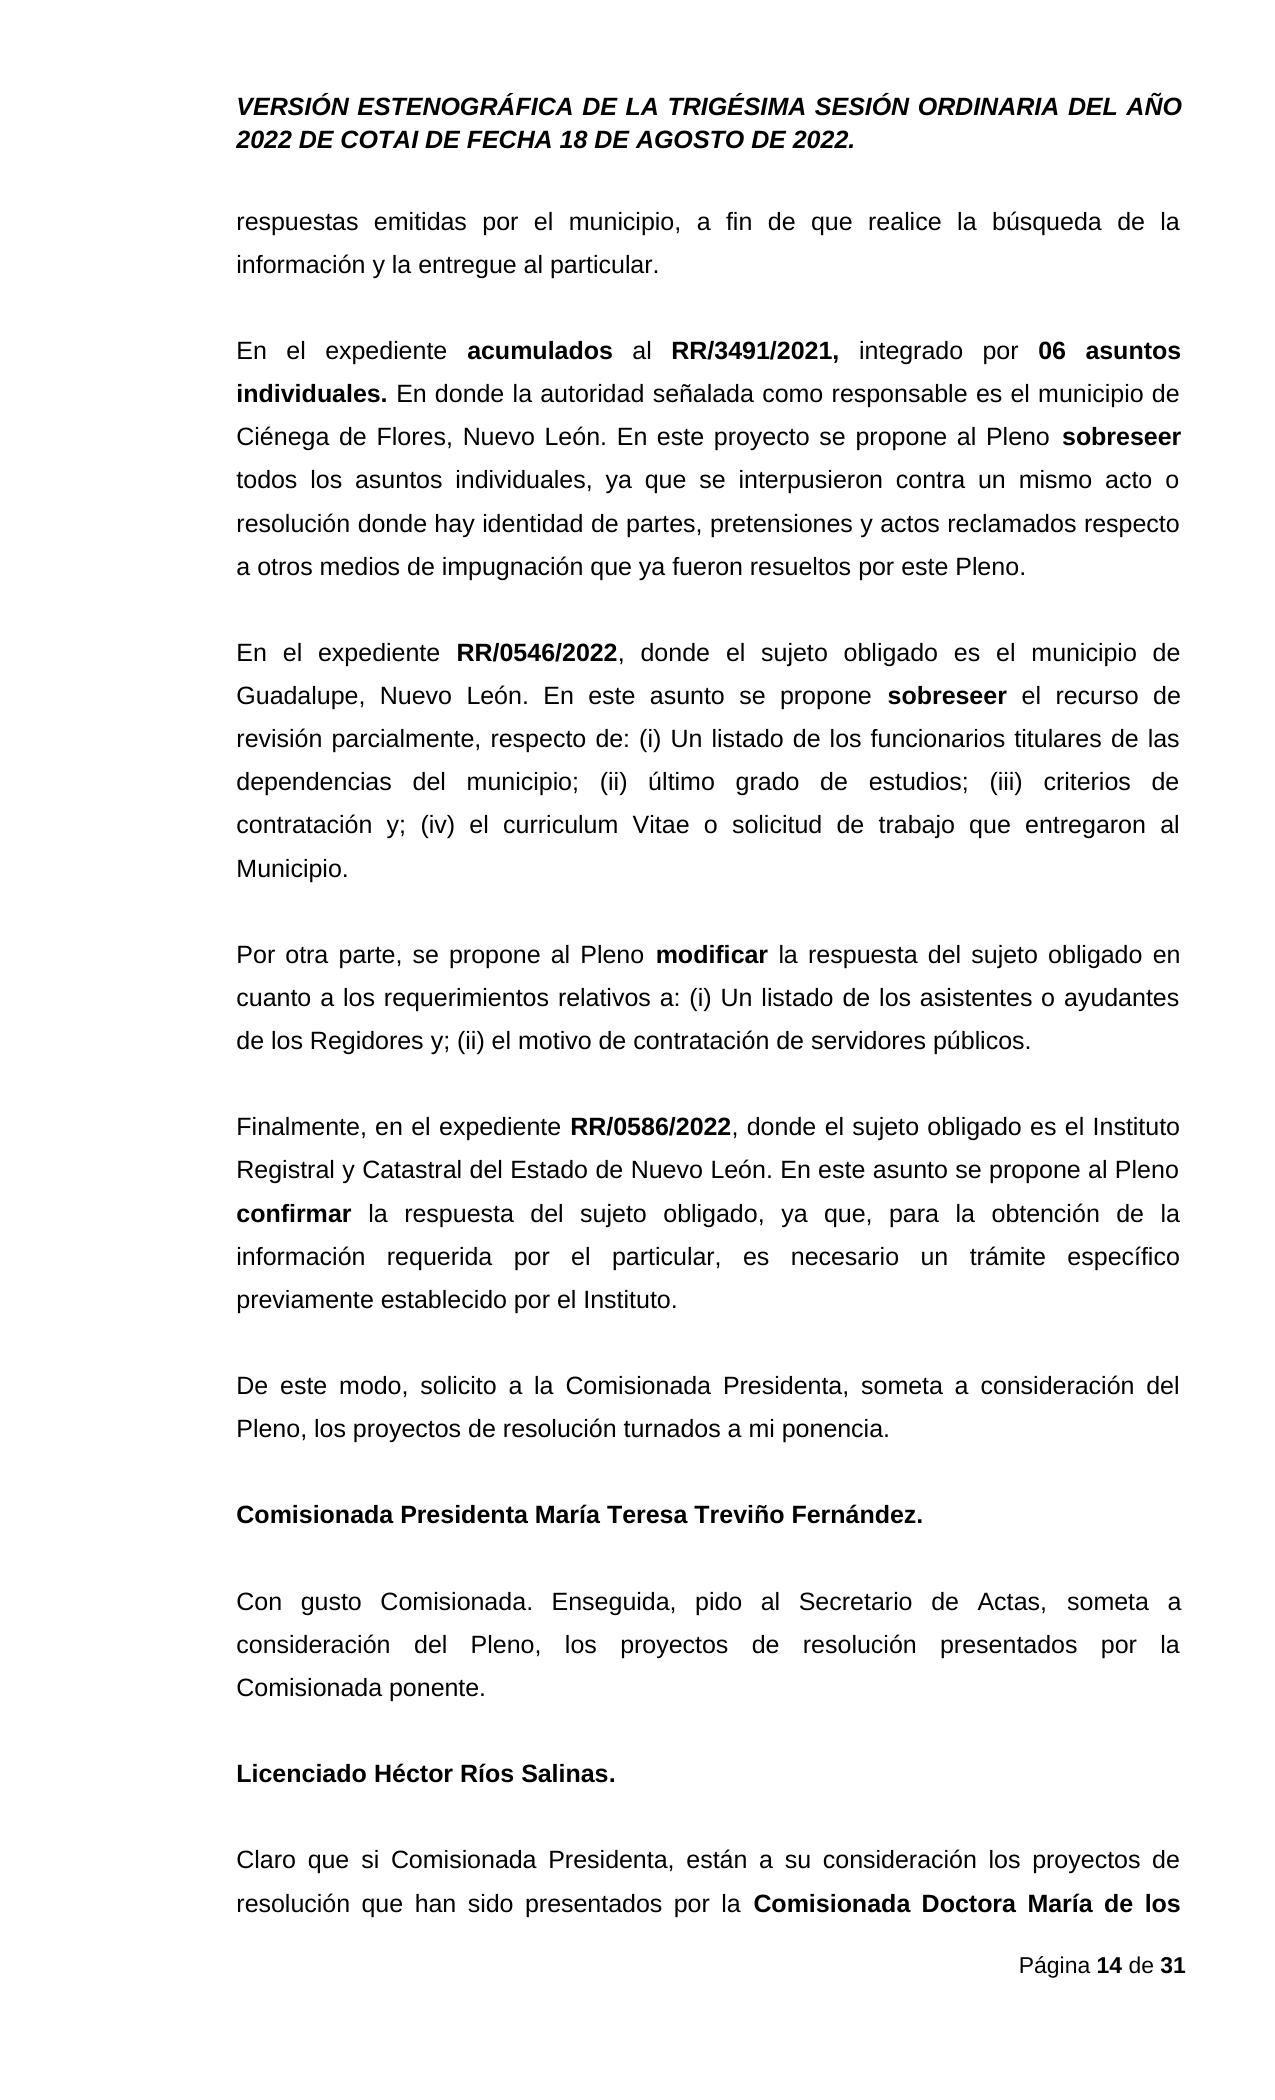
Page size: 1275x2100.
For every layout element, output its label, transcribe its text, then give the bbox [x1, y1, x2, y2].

text En el expediente RR/0546/2022, donde el sujeto obligado es el municipio de Guadalupe, Nuevo León. En este asunto se propone sobreseer el recurso de revisión parcialmente, respecto de: (i) Un listado de los funcionarios titulares de las dependencias del municipio; (ii) último grado de estudios; (iii) criterios de contratación y; (iv) el curriculum Vitae o solicitud de trabajo que entregaron al Municipio. [236, 638, 1181, 882]
text Finalmente, en el expediente RR/0586/2022, donde el sujeto obligado es el Instituto Registral y Catastral del Estado de Nuevo León. En este asunto se propone al Pleno confirmar la respuesta del sujeto obligado, ya que, para la obtención de la información requerida por el particular, es necesario un trámite específico previamente establecido por el Instituto. [236, 1112, 1181, 1314]
text respuestas emitidas por el municipio, a fin de que realice la búsqueda de la información y la entregue al particular. [236, 207, 1181, 279]
text De este modo, solicito a la Comisionada Presidenta, someta a consideración del Pleno, los proyectos de resolución turnados a mi ponencia. [236, 1371, 1181, 1443]
text Comisionada Presidenta María Teresa Treviño Fernández. [236, 1501, 1181, 1529]
text En el expediente acumulados al RR/3491/2021, integrado por 06 asuntos individuales. En donde la autoridad señalada como responsable es el municipio de Ciénega de Flores, Nuevo León. En este proyecto se propone al Pleno sobreseer todos los asuntos individuales, ya que se interpusieron contra un mismo acto o resolución donde hay identidad de partes, pretensiones y actos reclamados respecto a otros medios de impugnación que ya fueron resueltos por este Pleno. [236, 336, 1181, 581]
text Claro que si Comisionada Presidenta, están a su consideración los proyectos de resolución que han sido presentados por la Comisionada Doctora María de los [236, 1846, 1181, 1917]
text Licenciado Héctor Ríos Salinas. [236, 1759, 1181, 1788]
text Con gusto Comisionada. Enseguida, pido al Secretario de Actas, someta a consideración del Pleno, los proyectos de resolución presentados por la Comisionada ponente. [236, 1587, 1181, 1702]
text Por otra parte, se propone al Pleno modificar la respuesta del sujeto obligado en cuanto a los requerimientos relativos a: (i) Un listado de los asistentes o ayudantes de los Regidores y; (ii) el motivo de contratación de servidores públicos. [236, 940, 1181, 1055]
